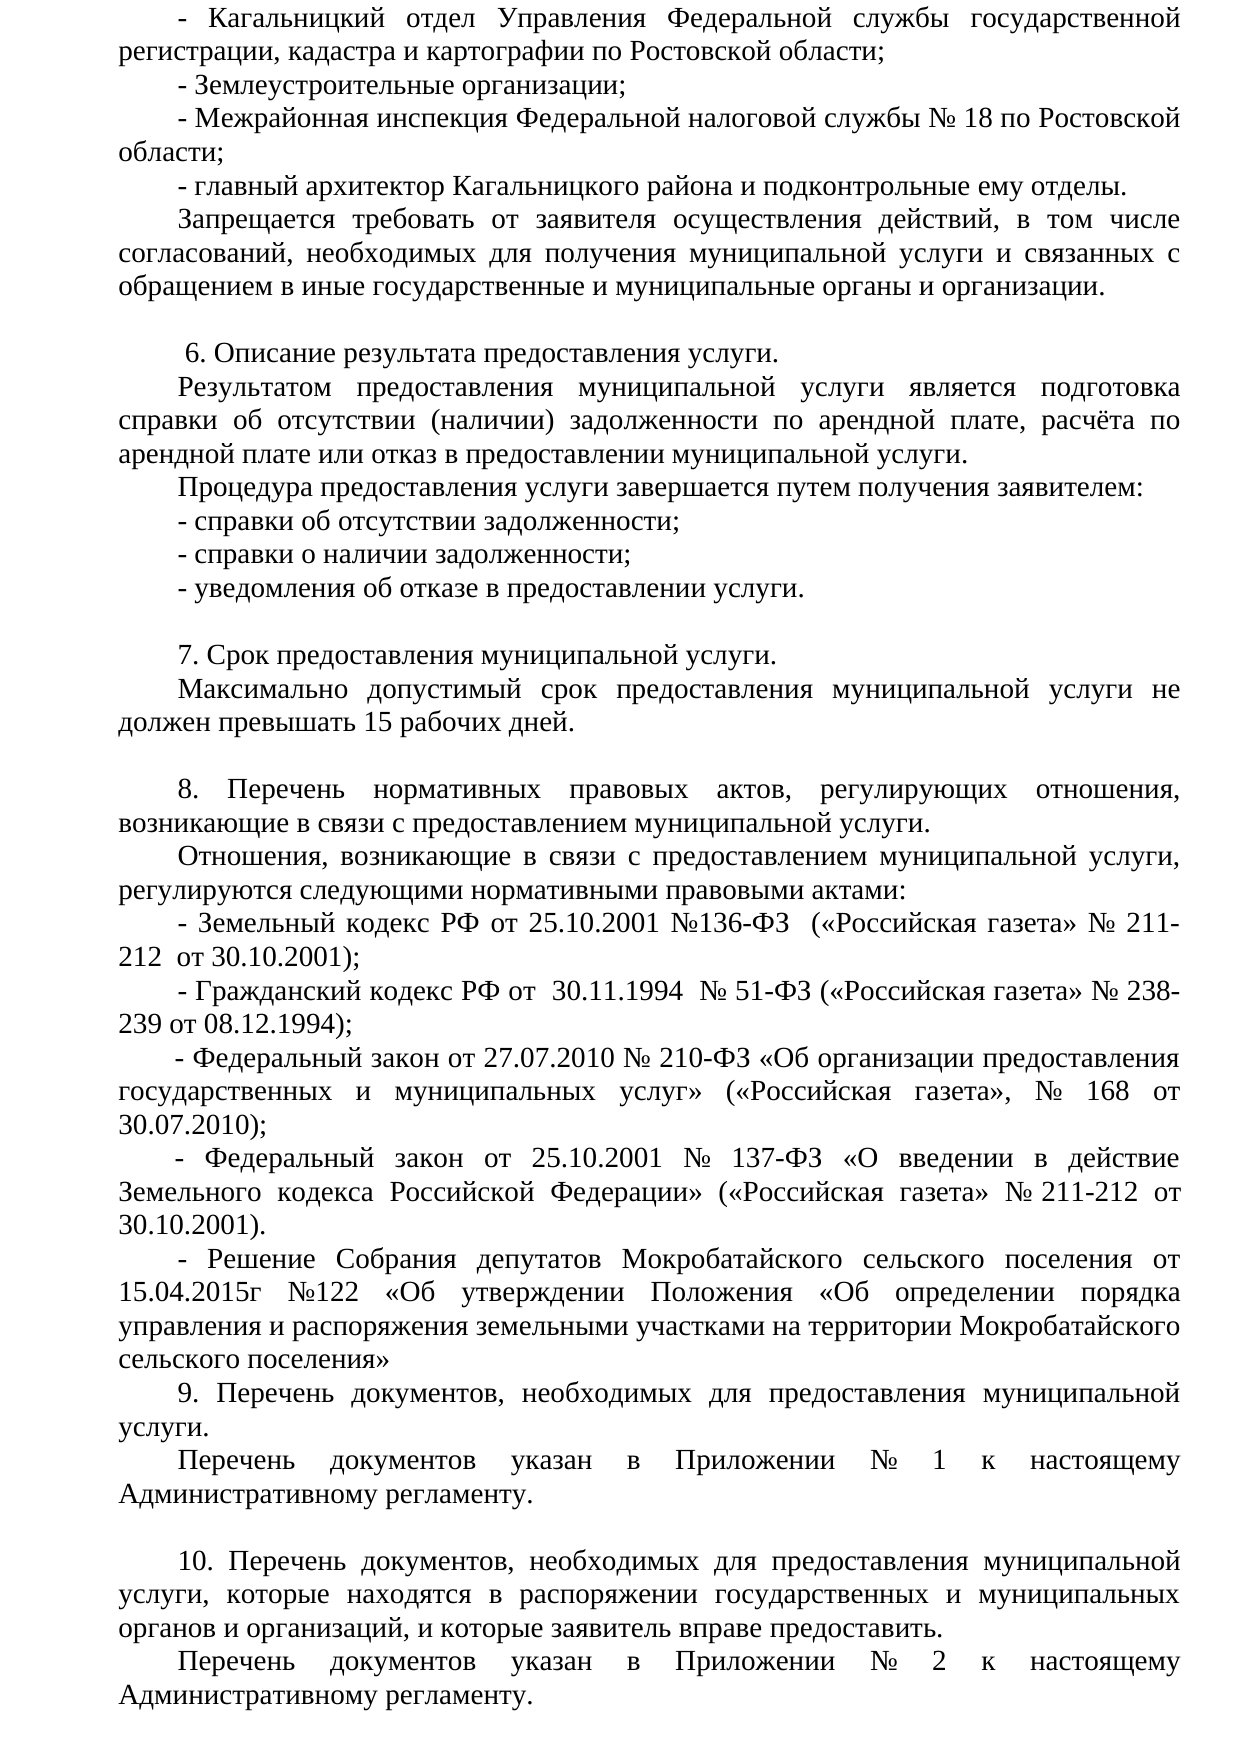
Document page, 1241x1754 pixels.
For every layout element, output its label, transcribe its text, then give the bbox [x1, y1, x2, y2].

text - Земельный кодекс РФ от 25.10.2001 №136-ФЗ («Российская газета» № 211-212 от 30.10.2001); [118, 906, 1181, 973]
text - уведомления об отказе в предоставлении услуги. [118, 570, 1181, 604]
text - Гражданский кодекс РФ от 30.11.1994 № 51-ФЗ («Российская газета» № 238-239 от 08.12.1994); [118, 973, 1181, 1040]
text Отношения, возникающие в связи с предоставлением муниципальной услуги, регулируются следующими нормативными правовыми актами: [118, 838, 1181, 906]
text - Землеустроительные организации; [118, 67, 1181, 101]
text - Федеральный закон от 27.07.2010 № 210-ФЗ «Об организации предоставления государственных и муниципальных услуг» («Российская газета», № 168 от 30.07.2010); [118, 1040, 1181, 1140]
text - Решение Собрания депутатов Мокробатайского сельского поселения от 15.04.2015г №122 «Об утверждении Положения «Об определении порядка управления и распоряжения земельными участками на территории Мокробатайского сельского поселения» [118, 1241, 1181, 1375]
text 7. Срок предоставления муниципальной услуги. [118, 637, 1181, 671]
text - справки об отсутствии задолженности; [118, 503, 1181, 537]
text Процедура предоставления услуги завершается путем получения заявителем: [118, 469, 1181, 503]
text Максимально допустимый срок предоставления муниципальной услуги не должен превышать 15 рабочих дней. [118, 671, 1181, 738]
text Результатом предоставления муниципальной услуги является подготовка справки об отсутствии (наличии) задолженности по арендной плате, расчёта по арендной плате или отказ в предоставлении муниципальной услуги. [118, 369, 1181, 469]
text Перечень документов указан в Приложении № 1 к настоящему Административному регламенту. [118, 1442, 1181, 1509]
text 10. Перечень документов, необходимых для предоставления муниципальной услуги, которые находятся в распоряжении государственных и муниципальных органов и организаций, и которые заявитель вправе предоставить. [118, 1543, 1181, 1643]
text - главный архитектор Кагальницкого района и подконтрольные ему отделы. [118, 168, 1181, 201]
text - справки о наличии задолженности; [118, 537, 1181, 570]
text - Кагальницкий отдел Управления Федеральной службы государственной регистрации, кадастра и картографии по Ростовской области; [118, 0, 1181, 67]
text Запрещается требовать от заявителя осуществления действий, в том числе согласований, необходимых для получения муниципальной услуги и связанных с обращением в иные государственные и муниципальные органы и организации. [118, 201, 1181, 302]
text - Федеральный закон от 25.10.2001 № 137-ФЗ «О введении в действие Земельного кодекса Российской Федерации» («Российская газета» № 211-212 от 30.10.2001). [118, 1140, 1181, 1241]
text Перечень документов указан в Приложении № 2 к настоящему Административному регламенту. [118, 1643, 1181, 1711]
text 6. Описание результата предоставления услуги. [118, 335, 1181, 369]
text 8. Перечень нормативных правовых актов, регулирующих отношения, возникающие в связи с предоставлением муниципальной услуги. [118, 771, 1181, 838]
text 9. Перечень документов, необходимых для предоставления муниципальной услуги. [118, 1375, 1181, 1442]
text - Межрайонная инспекция Федеральной налоговой службы № 18 по Ростовской области; [118, 101, 1181, 168]
